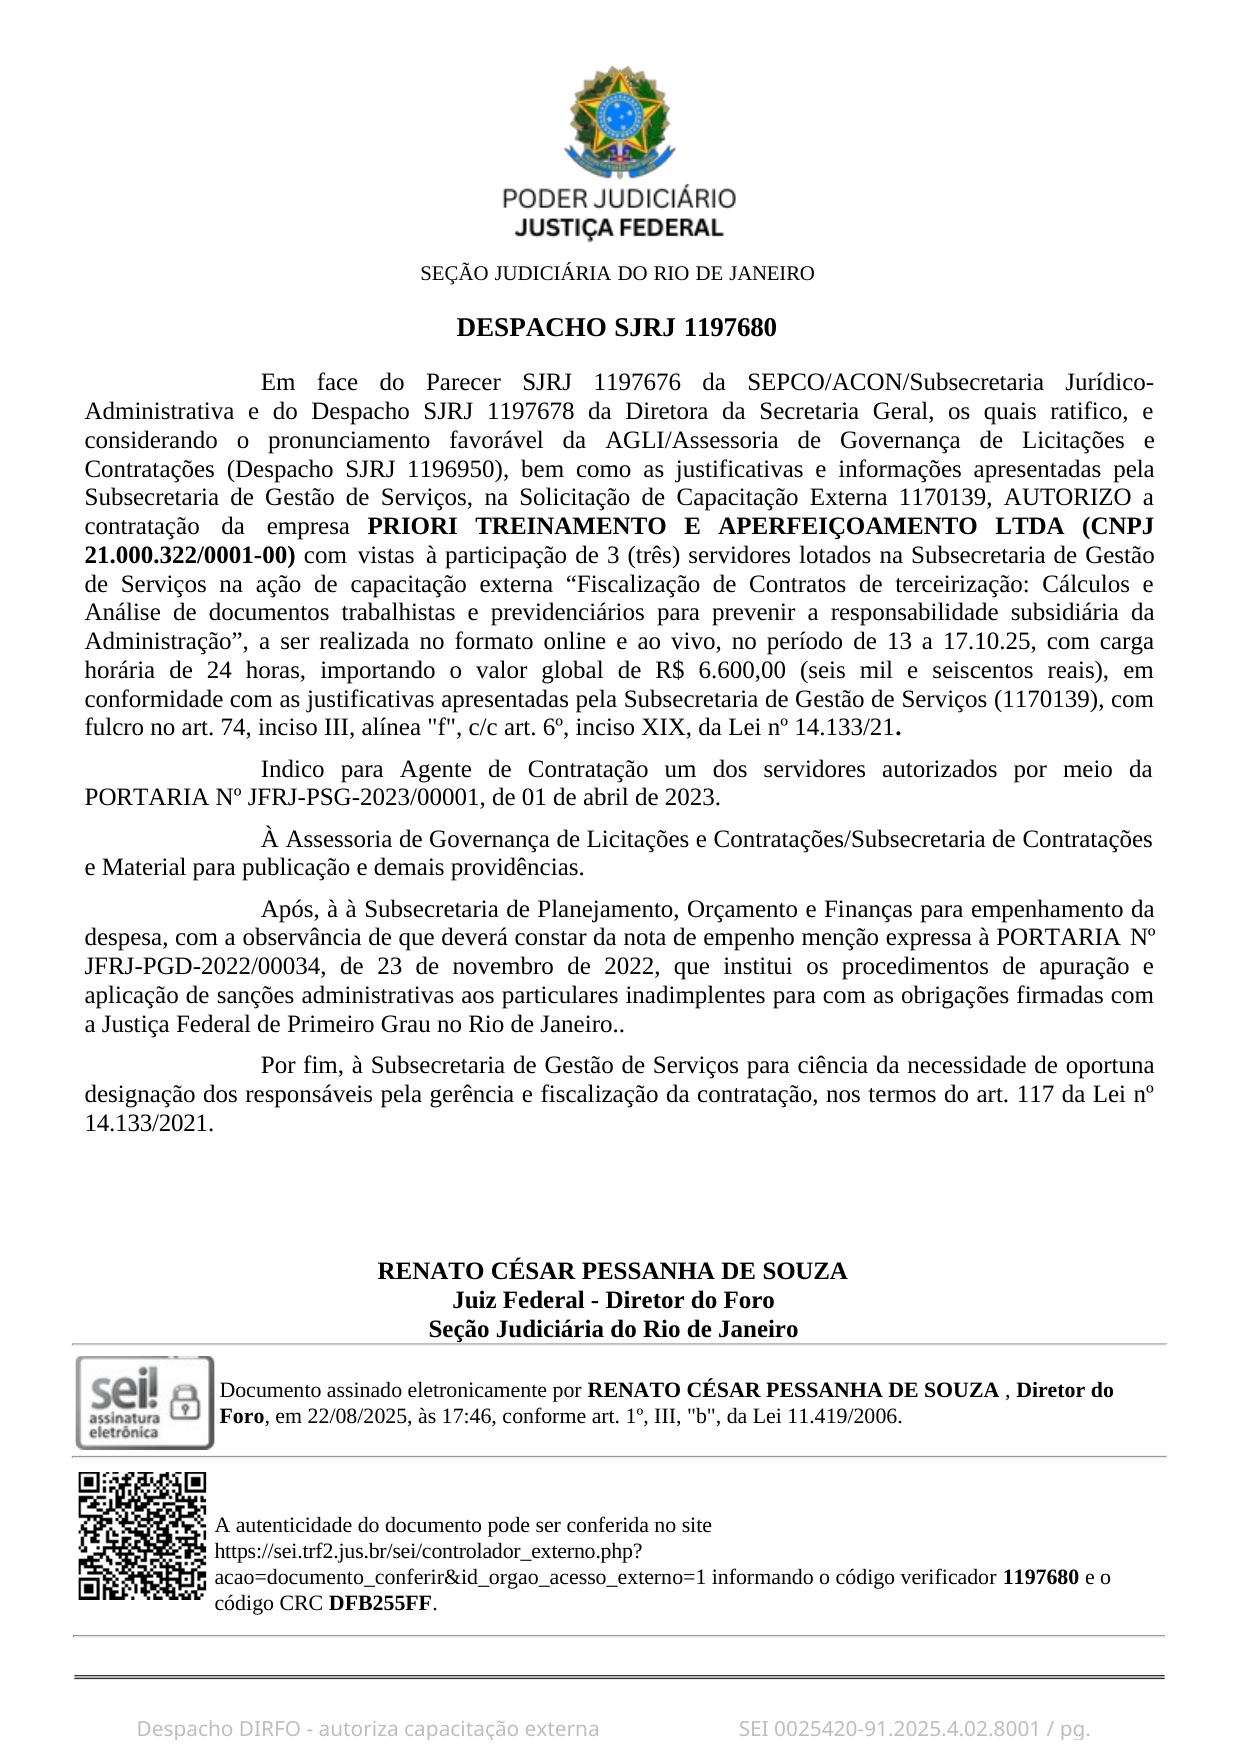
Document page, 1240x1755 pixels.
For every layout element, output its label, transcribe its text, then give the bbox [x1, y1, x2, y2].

text A autenticidade do documento pode ser conferida no site https://sei.trf2.jus.br/sei/controlador_externo.php? acao=documento_conferir&id_orgao_acesso_externo=1 informando o código verificador 1197680 e o código CRC DFB255FF. [214, 1512, 1119, 1615]
text RENATO CÉSAR PESSANHA DE SOUZA [290, 1256, 935, 1285]
text Documento assinado eletronicamente por RENATO CÉSAR PESSANHA DE SOUZA , Diretor do Foro, em 22/08/2025, às 17:46, conforme art. 1º, III, "b", da Lei 11.419/2006. [219, 1377, 1143, 1428]
text Juiz Federal - Diretor do Foro Seção Judiciária do Rio de Janeiro [428, 1285, 798, 1343]
text Indico para Agente de Contratação um dos servidores autorizados por meio da PORTARIA Nº JFRJ-PSG-2023/00001, de 01 de abril de 2023. [84, 754, 1153, 811]
text Após, à à Subsecretaria de Planejamento, Orçamento e Finanças para empenhamento da despesa, com a observância de que deverá constar da nota de empenho menção expressa à PORTARIA Nº JFRJ-PGD-2022/00034, de 23 de novembro de 2022, que institui os procedimentos de apuração e aplicação de sanções administrativas aos particulares inadimplentes para com as obrigações firmadas com a Justiça Federal de Primeiro Grau no Rio de Janeiro.. [84, 894, 1156, 1037]
text À Assessoria de Governança de Licitações e Contratações/Subsecretaria de Contratações e Material para publicação e demais providências. [84, 824, 1154, 881]
text Por fim, à Subsecretaria de Gestão de Serviços para ciência da necessidade de oportuna designação dos responsáveis pela gerência e fiscalização da contratação, nos termos do art. 117 da Lei nº 14.133/2021. [84, 1050, 1156, 1136]
text Em face do Parecer SJRJ 1197676 da SEPCO/ACON/Subsecretaria Jurídico- Administrativa e do Despacho SJRJ 1197678 da Diretora da Secretaria Geral, os quais ratifico, e considerando o pronunciamento favorável da AGLI/Assessoria de Governança de Licitações e Contratações (Despacho SJRJ 1196950), bem como as justificativas e informações apresentadas pela Subsecretaria de Gestão de Serviços, na Solicitação de Capacitação Externa 1170139, AUTORIZO a contratação da empresa PRIORI TREINAMENTO E APERFEIÇOAMENTO LTDA (CNPJ 21.000.322/0001-00) com vistas à participação de 3 (três) servidores lotados na Subsecretaria de Gestão de Serviços na ação de capacitação externa “Fiscalização de Contratos de terceirização: Cálculos e Análise de documentos trabalhistas e previdenciários para prevenir a responsabilidade subsidiária da Administração”, a ser realizada no formato online e ao vivo, no período de 13 a 17.10.25, com carga horária de 24 horas, importando o valor global de R$ 6.600,00 (seis mil e seiscentos reais), em conformidade com as justificativas apresentadas pela Subsecretaria de Gestão de Serviços (1170139), com fulcro no art. 74, inciso III, alínea "f", c/c art. 6º, inciso XIX, da Lei nº 14.133/21. [84, 367, 1156, 741]
